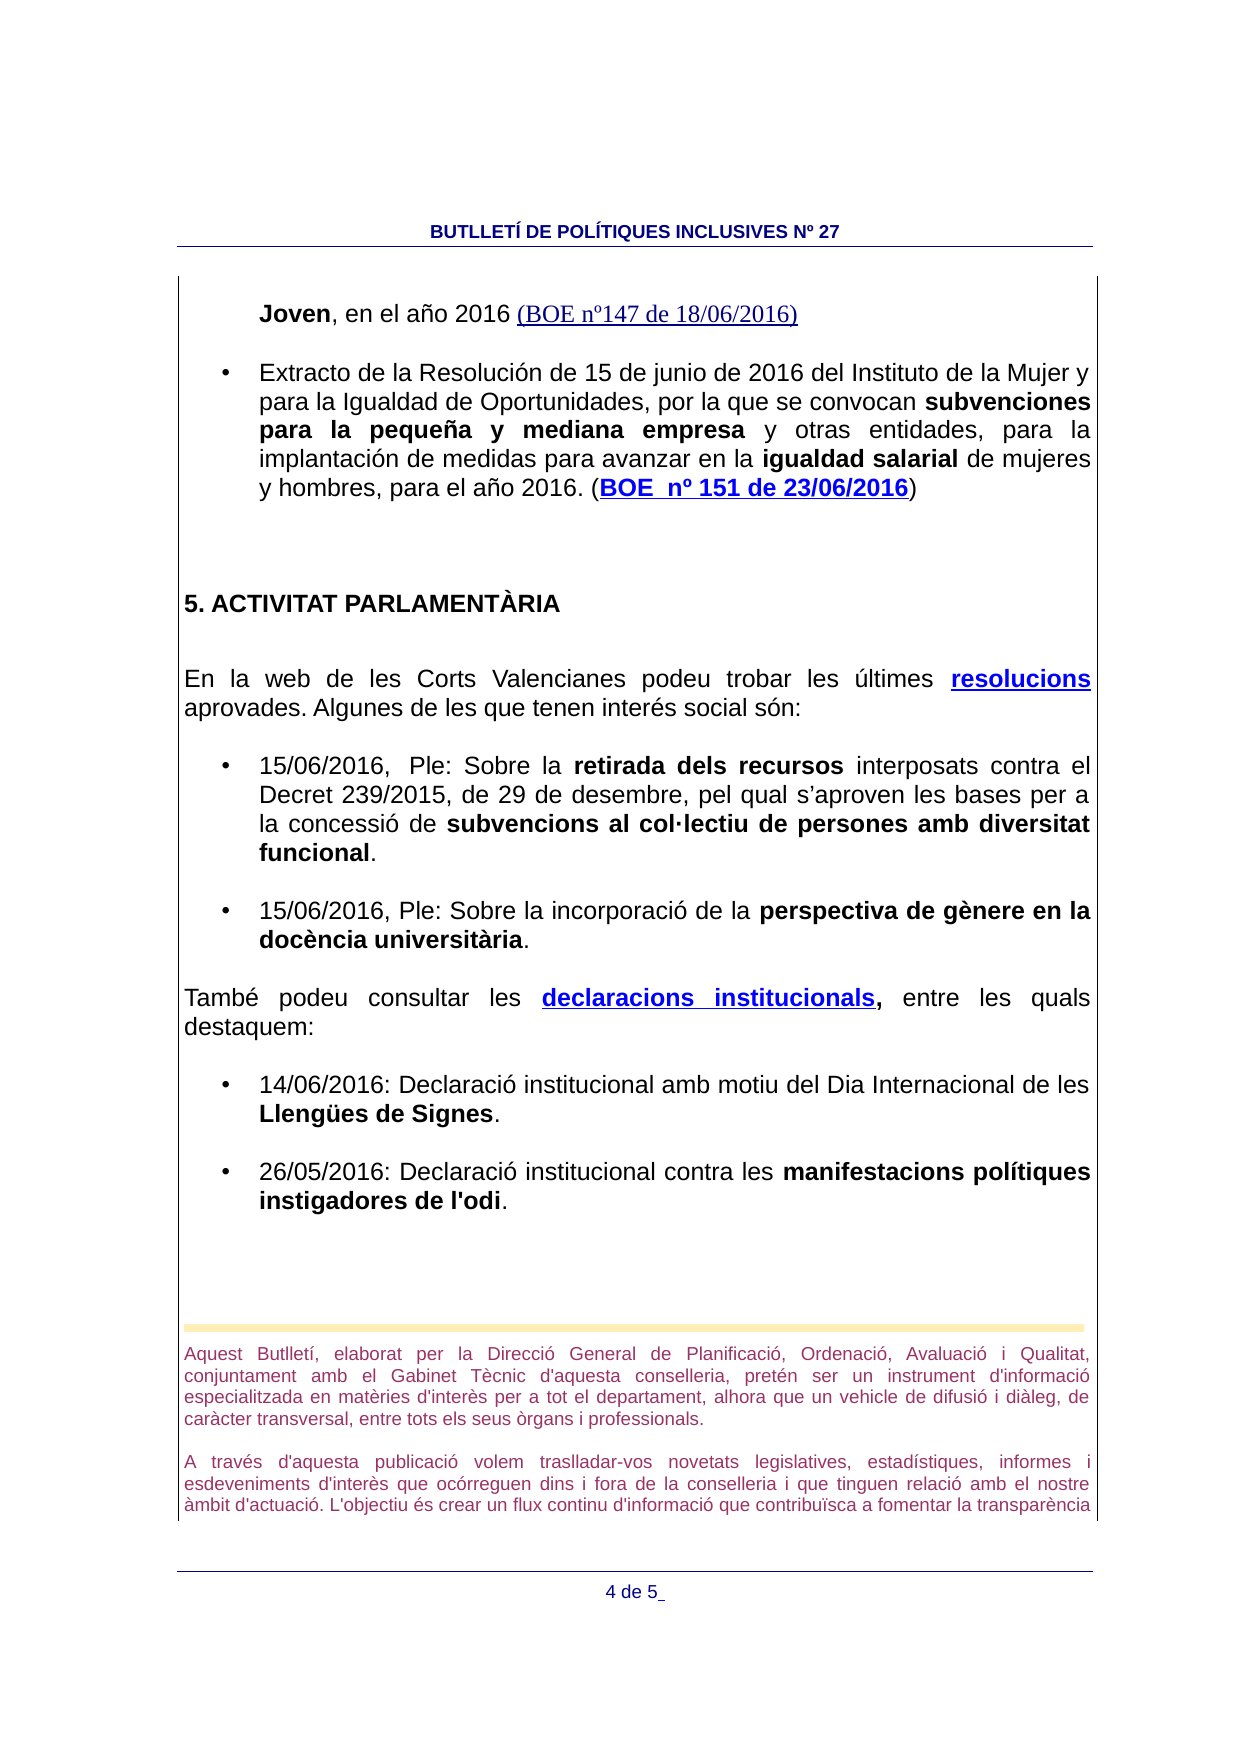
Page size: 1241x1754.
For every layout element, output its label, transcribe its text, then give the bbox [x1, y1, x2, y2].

table_cell Joven, en el año 2016 (BOE nº147 de 18/06/2016) Extracto de la Resolución de 15 de junio de 2016 del Instituto de la Mujer y para la Igualdad de Oportunidades, por la que se convocan subvenciones para la pequeña y mediana empresa y otras entidades, para la implantación de medidas para avanzar en la igualdad salarial de mujeres y hombres, para el año 2016. (BOE nº 151 de 23/06/2016) 5. ACTIVITAT PARLAMENTÀRIA En la web de les Corts Valencianes podeu trobar les últimes resolucions aprovades. Algunes de les que tenen interés social són: 15/06/2016, Ple: Sobre la retirada dels recursos interposats contra el Decret 239/2015, de 29 de desembre, pel qual s’aproven les bases per a la concessió de subvencions al col·lectiu de persones amb diversitat funcional. 15/06/2016, Ple: Sobre la incorporació de la perspectiva de gènere en la docència universitària. També podeu consultar les declaracions institucionals, entre les quals destaquem: 14/06/2016: Declaració institucional amb motiu del Dia Internacional de les Llengües de Signes. 26/05/2016: Declaració institucional contra les manifestacions polítiques instigadores de l'odi. [179, 276, 1097, 1307]
table_cell [179, 1308, 1097, 1337]
table_cell Aquest Butlletí, elaborat per la Direcció General de Planificació, Ordenació, Avaluació i Qualitat, conjuntament amb el Gabinet Tècnic d'aquesta conselleria, pretén ser un instrument d'informació especialitzada en matèries d'interès per a tot el departament, alhora que un vehicle de difusió i diàleg, de caràcter transversal, entre tots els seus òrgans i professionals. A través d'aquesta publicació volem traslladar-vos novetats legislatives, estadístiques, informes i esdeveniments d'interès que ocórreguen dins i fora de la conselleria i que tinguen relació amb el nostre àmbit d'actuació. L'objectiu és crear un flux continu d'informació que contribuïsca a fomentar la transparència [179, 1338, 1097, 1521]
picture [183, 1313, 1085, 1332]
